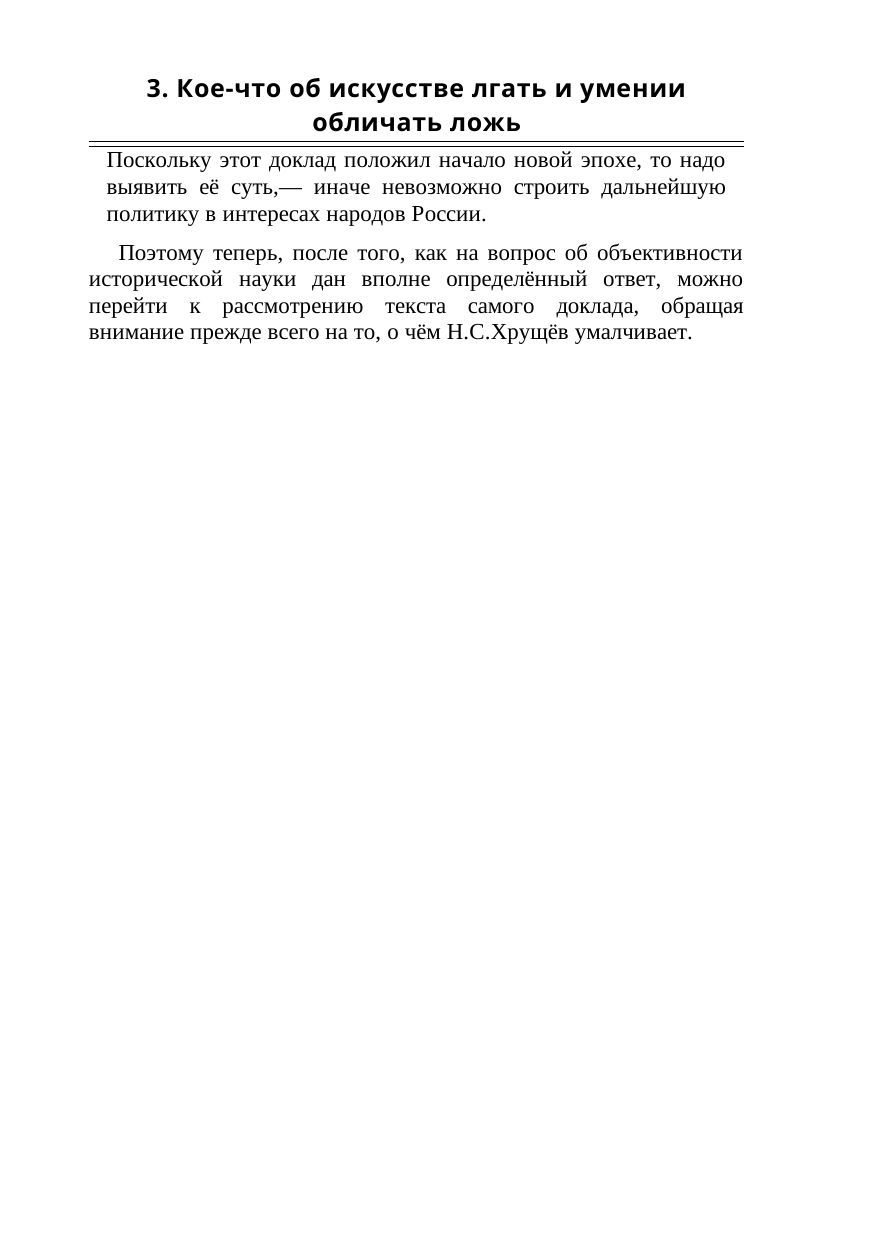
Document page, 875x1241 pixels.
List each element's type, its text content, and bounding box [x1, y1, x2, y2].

text Поскольку этот доклад положил начало новой эпохе, то надо выявить её суть,— иначе невозможно строить дальнейшую политику в интересах народов России. [106, 147, 726, 226]
text Поэтому теперь, после того, как на вопрос об объективности исторической науки дан вполне определённый ответ, можно перейти к рассмотрению текста самого доклада, обращая внимание прежде всего на то, о чём Н.С.Хрущёв умалчивает. [89, 238, 744, 345]
